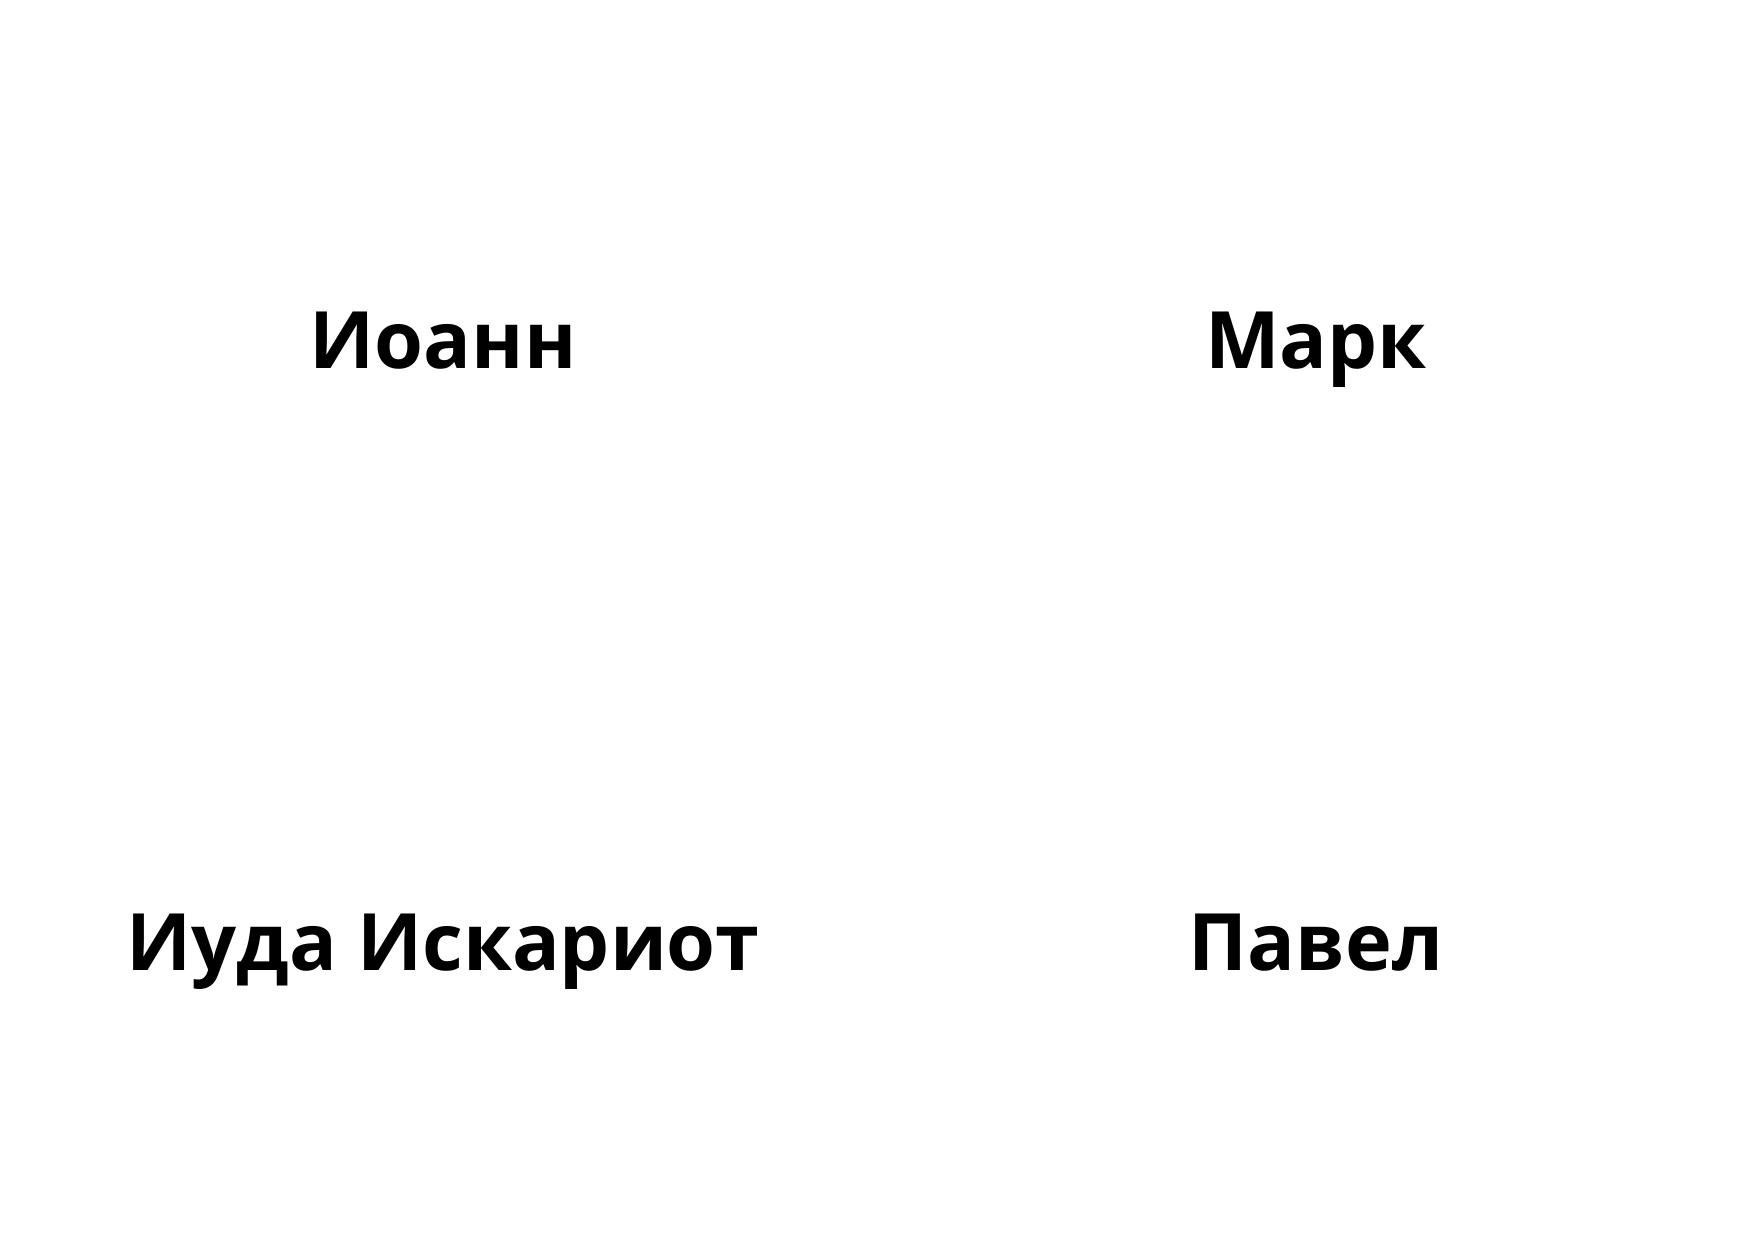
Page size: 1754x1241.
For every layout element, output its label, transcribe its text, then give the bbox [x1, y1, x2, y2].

subtitle Иоанн [90, 284, 796, 392]
subtitle Иуда Искариот [90, 886, 796, 993]
subtitle Павел [963, 886, 1668, 993]
subtitle Марк [963, 284, 1668, 392]
